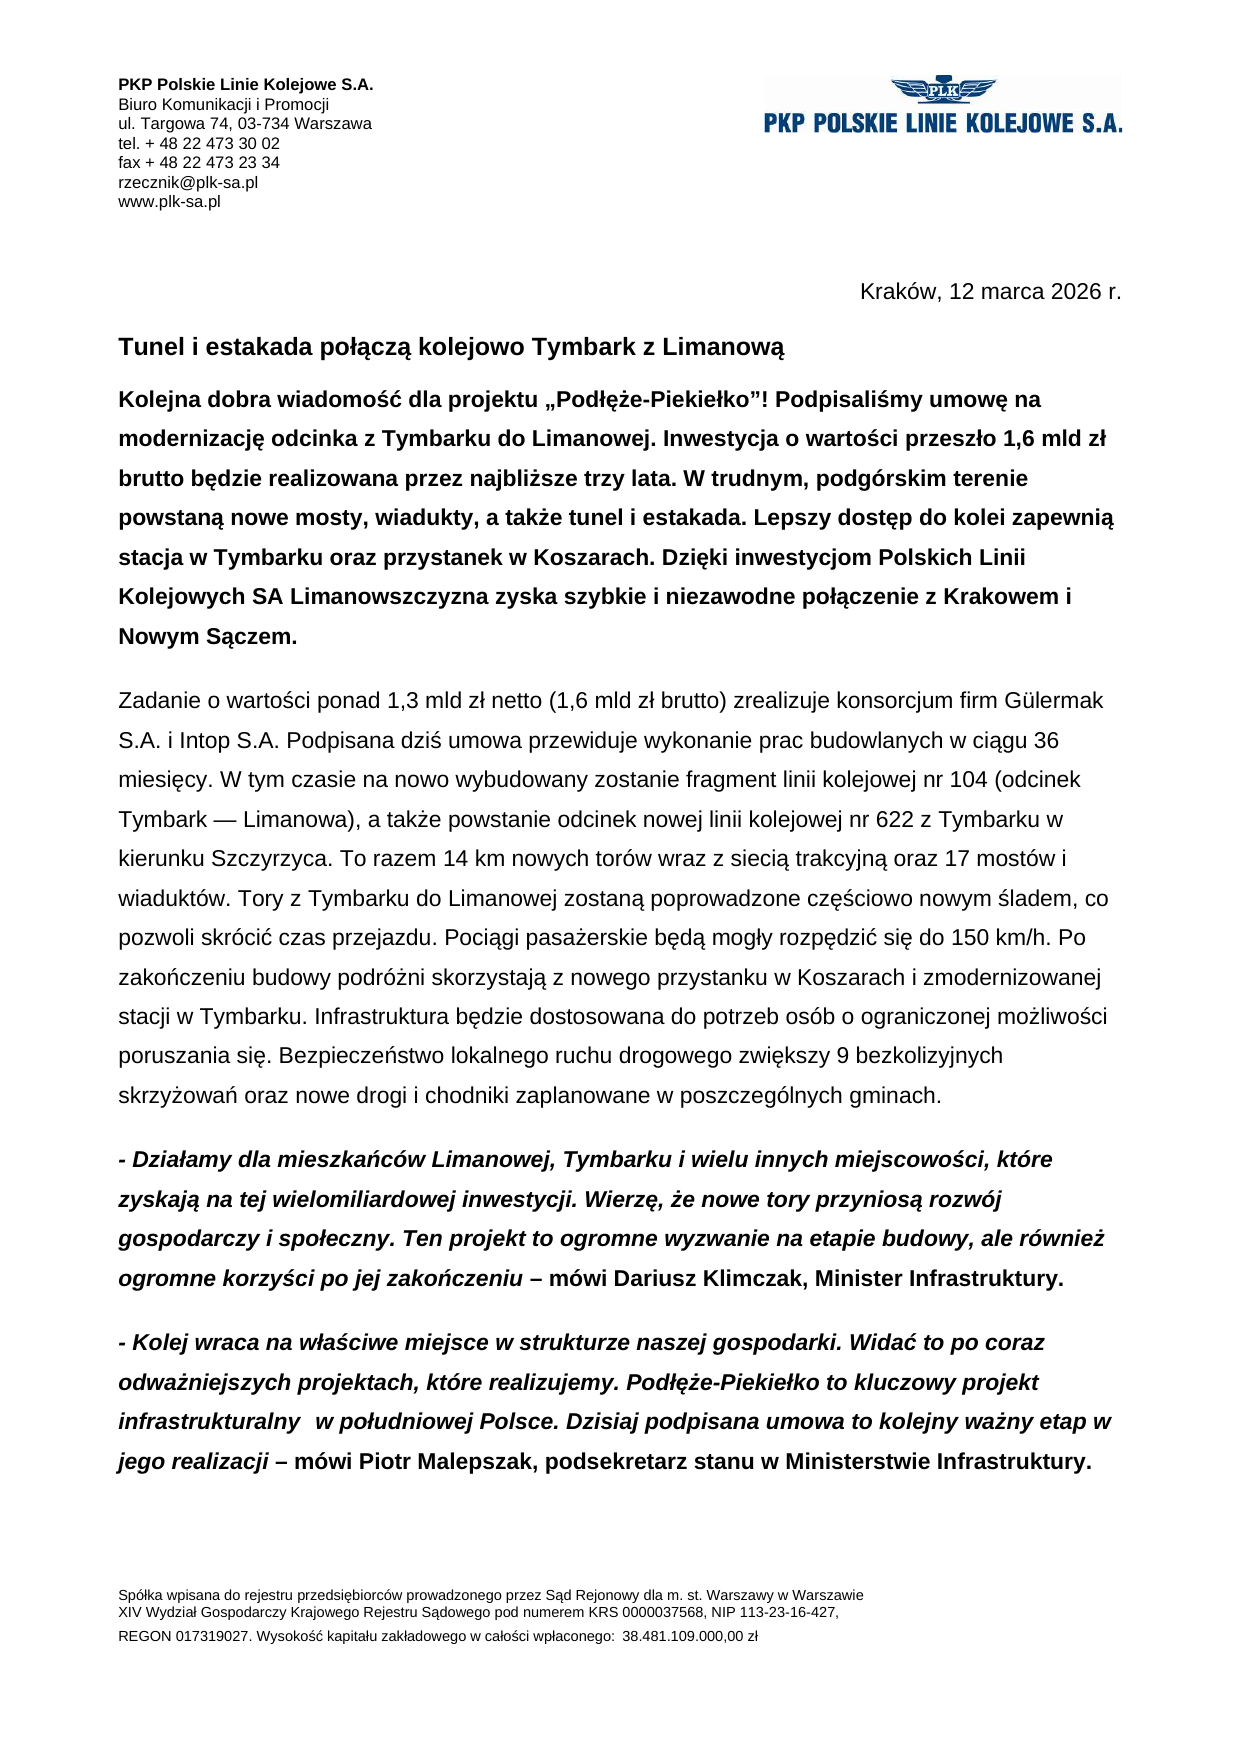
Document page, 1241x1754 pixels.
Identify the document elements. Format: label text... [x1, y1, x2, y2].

subtitle Tunel i estakada połączą kolejowo Tymbark z Limanową [118, 332, 1122, 361]
text Kolejna dobra wiadomość dla projektu „Podłęże-Piekiełko”! Podpisaliśmy umowę na modernizację odcinka z Tymbarku do Limanowej. Inwestycja o wartości przeszło 1,6 mld zł brutto będzie realizowana przez najbliższe trzy lata. W trudnym, podgórskim terenie powstaną nowe mosty, wiadukty, a także tunel i estakada. Lepszy dostęp do kolei zapewnią stacja w Tymbarku oraz przystanek w Koszarach. Dzięki inwestycjom Polskich Linii Kolejowych SA Limanowszczyzna zyska szybkie i niezawodne połączenie z Krakowem i Nowym Sączem. [118, 386, 1122, 649]
text - Działamy dla mieszkańców Limanowej, Tymbarku i wielu innych miejscowości, które zyskają na tej wielomiliardowej inwestycji. Wierzę, że nowe tory przyniosą rozwój gospodarczy i społeczny. Ten projekt to ogromne wyzwanie na etapie budowy, ale również ogromne korzyści po jej zakończeniu – mówi Dariusz Klimczak, Minister Infrastruktury. [118, 1146, 1122, 1291]
text Kraków, 12 marca 2026 r. [118, 278, 1122, 305]
text - Kolej wraca na właściwe miejsce w strukturze naszej gospodarki. Widać to po coraz odważniejszych projektach, które realizujemy. Podłęże-Piekiełko to kluczowy projekt infrastrukturalny w południowej Polsce. Dzisiaj podpisana umowa to kolejny ważny etap w jego realizacji – mówi Piotr Malepszak, podsekretarz stanu w Ministerstwie Infrastruktury. [118, 1329, 1122, 1474]
text Zadanie o wartości ponad 1,3 mld zł netto (1,6 mld zł brutto) zrealizuje konsorcjum firm Gülermak S.A. i Intop S.A. Podpisana dziś umowa przewiduje wykonanie prac budowlanych w ciągu 36 miesięcy. W tym czasie na nowo wybudowany zostanie fragment linii kolejowej nr 104 (odcinek Tymbark — Limanowa), a także powstanie odcinek nowej linii kolejowej nr 622 z Tymbarku w kierunku Szczyrzyca. To razem 14 km nowych torów wraz z siecią trakcyjną oraz 17 mostów i wiaduktów. Tory z Tymbarku do Limanowej zostaną poprowadzone częściowo nowym śladem, co pozwoli skrócić czas przejazdu. Pociągi pasażerskie będą mogły rozpędzić się do 150 km/h. Po zakończeniu budowy podróżni skorzystają z nowego przystanku w Koszarach i zmodernizowanej stacji w Tymbarku. Infrastruktura będzie dostosowana do potrzeb osób o ograniczonej możliwości poruszania się. Bezpieczeństwo lokalnego ruchu drogowego zwiększy 9 bezkolizyjnych skrzyżowań oraz nowe drogi i chodniki zaplanowane w poszczególnych gminach. [118, 687, 1122, 1108]
